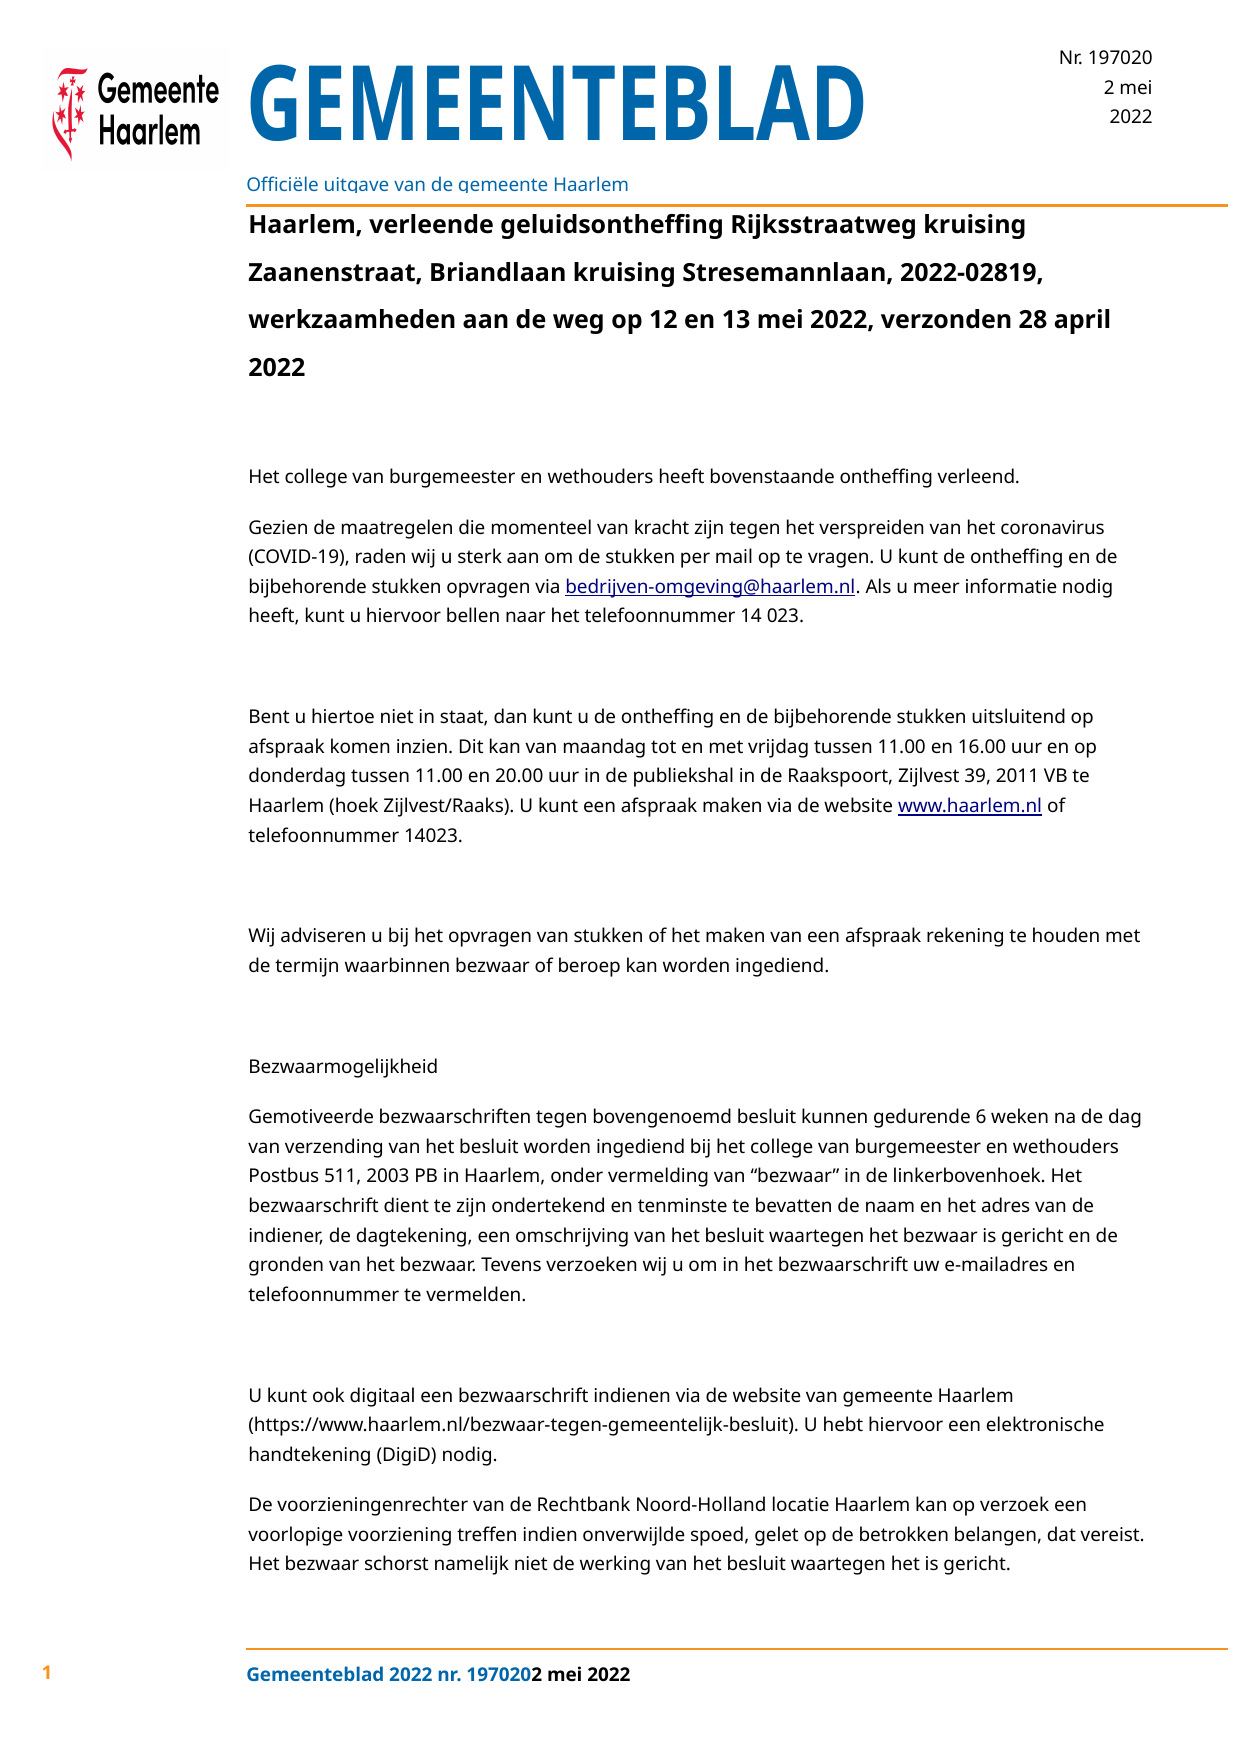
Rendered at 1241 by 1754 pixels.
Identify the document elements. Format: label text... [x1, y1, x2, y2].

text De voorzieningenrechter van de Rechtbank Noord-Holland locatie Haarlem kan op verzoek een voorlopige voorziening treffen indien onverwijlde spoed, gelet op de betrokken belangen, dat vereist. Het bezwaar schorst namelijk niet de werking van het besluit waartegen het is gericht. [248, 1491, 1152, 1576]
text U kunt ook digitaal een bezwaarschrift indienen via de website van gemeente Haarlem (https://www.haarlem.nl/bezwaar-tegen-gemeentelijk-besluit). U hebt hiervoor een elektronische handtekening (DigiD) nodig. [248, 1382, 1152, 1467]
text Gezien de maatregelen die momenteel van kracht zijn tegen het verspreiden van het coronavirus (COVID-19), raden wij u sterk aan om de stukken per mail op te vragen. U kunt de ontheffing en de bijbehorende stukken opvragen via bedrijven-omgeving@haarlem.nl. Als u meer informatie nodig heeft, kunt u hiervoor bellen naar het telefoonnummer 14 023. [248, 514, 1152, 628]
text Haarlem, verleende geluidsontheffing Rijksstraatweg kruising Zaanenstraat, Briandlaan kruising Stresemannlaan, 2022-02819, werkzaamheden aan de weg op 12 en 13 mei 2022, verzonden 28 april 2022 [248, 207, 1152, 384]
text Bent u hiertoe niet in staat, dan kunt u de ontheffing en de bijbehorende stukken uitsluitend op afspraak komen inzien. Dit kan van maandag tot en met vrijdag tussen 11.00 en 16.00 uur en op donderdag tussen 11.00 en 20.00 uur in de publiekshal in de Raakspoort, Zijlvest 39, 2011 VB te Haarlem (hoek Zijlvest/Raaks). U kunt een afspraak maken via de website www.haarlem.nl of telefoonnummer 14023. [248, 703, 1152, 848]
text Gemotiveerde bezwaarschriften tegen bovengenoemd besluit kunnen gedurende 6 weken na de dag van verzending van het besluit worden ingediend bij het college van burgemeester en wethouders Postbus 511, 2003 PB in Haarlem, onder vermelding van “bezwaar” in de linkerbovenhoek. Het bezwaarschrift dient te zijn ondertekend en tenminste te bevatten de naam en het adres van de indiener, de dagtekening, een omschrijving van het besluit waartegen het bezwaar is gericht en de gronden van het bezwaar. Tevens verzoeken wij u om in het bezwaarschrift uw e-mailadres en telefoonnummer te vermelden. [248, 1103, 1152, 1307]
text Wij adviseren u bij het opvragen van stukken of het maken van een afspraak rekening te houden met de termijn waarbinnen bezwaar of beroep kan worden ingediend. [248, 923, 1152, 978]
picture [41, 47, 231, 172]
text Bezwaarmogelijkheid [248, 1053, 1152, 1079]
text Het college van burgemeester en wethouders heeft bovenstaande ontheffing verleend. [248, 463, 1152, 489]
